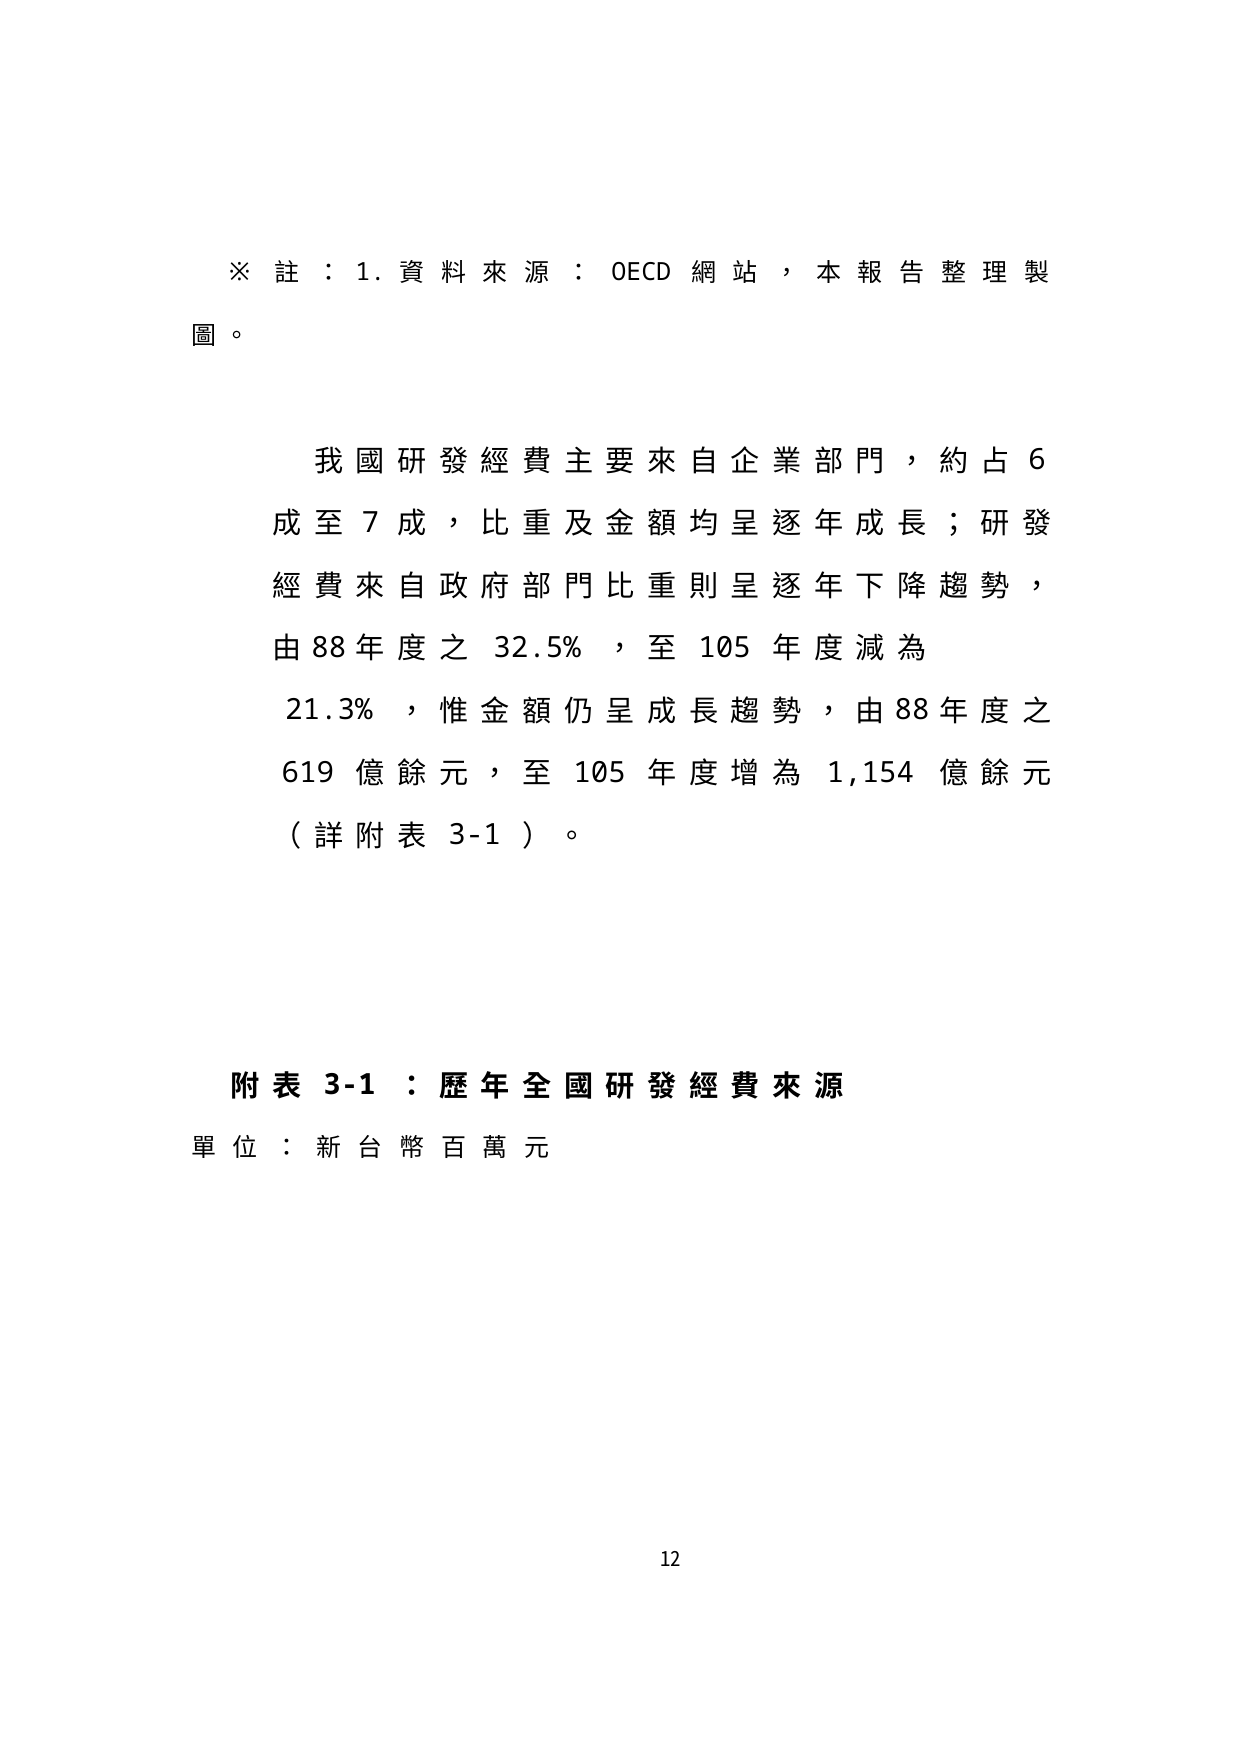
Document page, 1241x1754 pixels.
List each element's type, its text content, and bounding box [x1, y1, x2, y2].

text 我國研發經費主要來自企業部門，約占6成至7成，比重及金額均呈逐年成長；研發經費來自政府部門比重則呈逐年下降趨勢，由88年度之32.5%，至105年度減為21.3%，惟金額仍呈成長趨勢，由88年度之619億餘元，至105年度增為1,154億餘元（詳附表3-1）。 [242, 417, 1058, 854]
text ※註：1.資料來源：OECD網站，本報告整理製圖。 [183, 229, 1058, 354]
text 附表3-1：歷年全國研發經費來源 單位：新台幣百萬元 [183, 1042, 1058, 1167]
